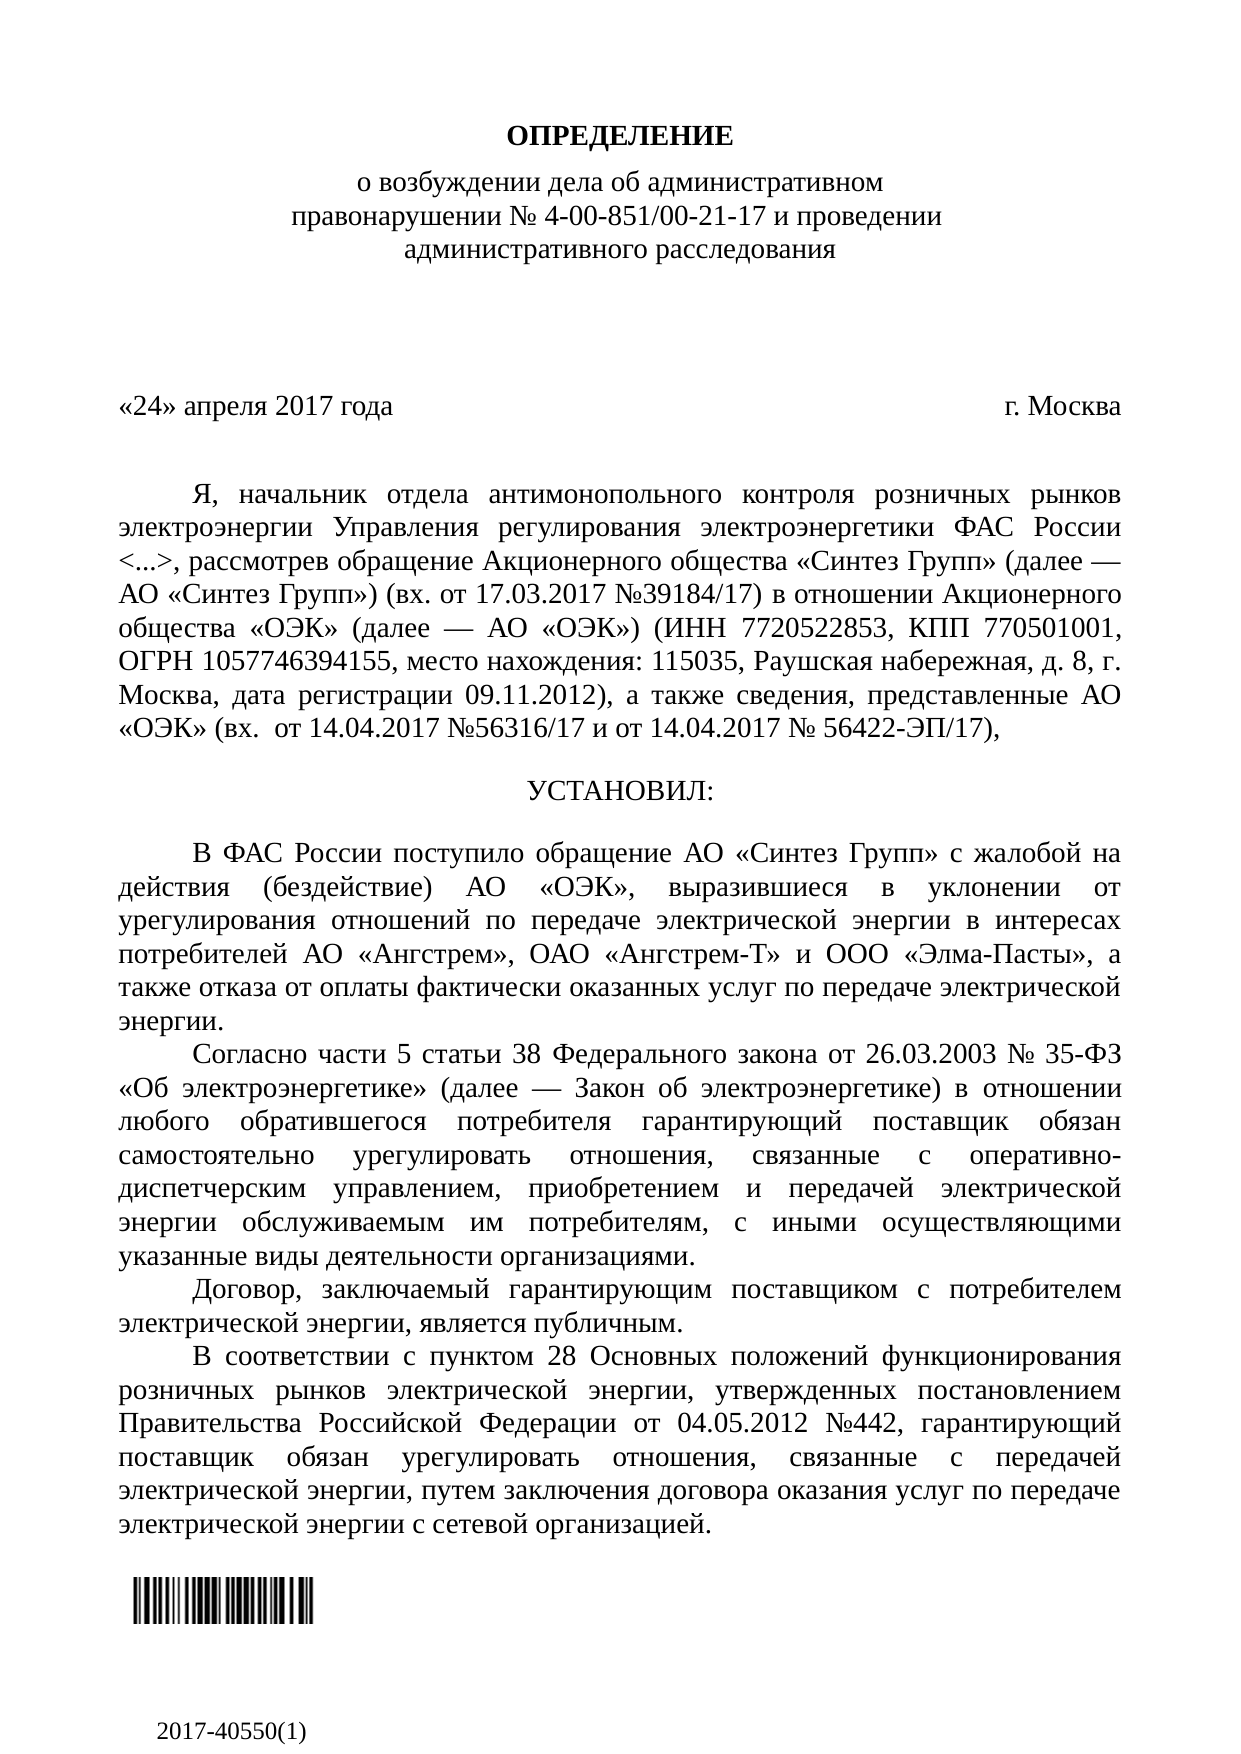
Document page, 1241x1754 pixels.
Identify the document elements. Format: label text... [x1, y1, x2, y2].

text В ФАС России поступило обращение АО «Синтез Групп» с жалобой на действия (бездействие) АО «ОЭК», выразившиеся в уклонении от урегулирования отношений по передаче электрической энергии в интересах потребителей АО «Ангстрем», ОАО «Ангстрем-Т» и ООО «Элма-Пасты», а также отказа от оплаты фактически оказанных услуг по передаче электрической энергии. [118, 835, 1122, 1036]
text УСТАНОВИЛ: [118, 773, 1122, 806]
text В соответствии с пунктом 28 Основных положений функционирования розничных рынков электрической энергии, утвержденных постановлением Правительства Российской Федерации от 04.05.2012 №442, гарантирующий поставщик обязан урегулировать отношения, связанные с передачей электрической энергии, путем заключения договора оказания услуг по передаче электрической энергии с сетевой организацией. [118, 1338, 1122, 1539]
text административного расследования [118, 231, 1122, 265]
text ОПРЕДЕЛЕНИЕ [118, 118, 1122, 152]
text о возбуждении дела об административном правонарушении № 4-00-851/00-21-17 и проведении [118, 164, 1122, 231]
text «24» апреля 2017 года г. Москва [118, 388, 1122, 422]
text Согласно части 5 статьи 38 Федерального закона от 26.03.2003 № 35-ФЗ «Об электроэнергетике» (далее — Закон об электроэнергетике) в отношении любого обратившегося потребителя гарантирующий поставщик обязан самостоятельно урегулировать отношения, связанные с оперативно-диспетчерским управлением, приобретением и передачей электрической энергии обслуживаемым им потребителям, с иными осуществляющими указанные виды деятельности организациями. [118, 1036, 1122, 1271]
picture [118, 1577, 331, 1624]
text Я, начальник отдела антимонопольного контроля розничных рынков электроэнергии Управления регулирования электроэнергетики ФАС России <...>, рассмотрев обращение Акционерного общества «Синтез Групп» (далее — АО «Синтез Групп») (вх. от 17.03.2017 №39184/17) в отношении Акционерного общества «ОЭК» (далее — АО «ОЭК») (ИНН 7720522853, КПП 770501001, ОГРН 1057746394155, место нахождения: 115035, Раушская набережная, д. 8, г. Москва, дата регистрации 09.11.2012), а также сведения, представленные АО «ОЭК» (вх. от 14.04.2017 №56316/17 и от 14.04.2017 № 56422-ЭП/17), [118, 476, 1122, 744]
text Договор, заключаемый гарантирующим поставщиком с потребителем электрической энергии, является публичным. [118, 1271, 1122, 1338]
